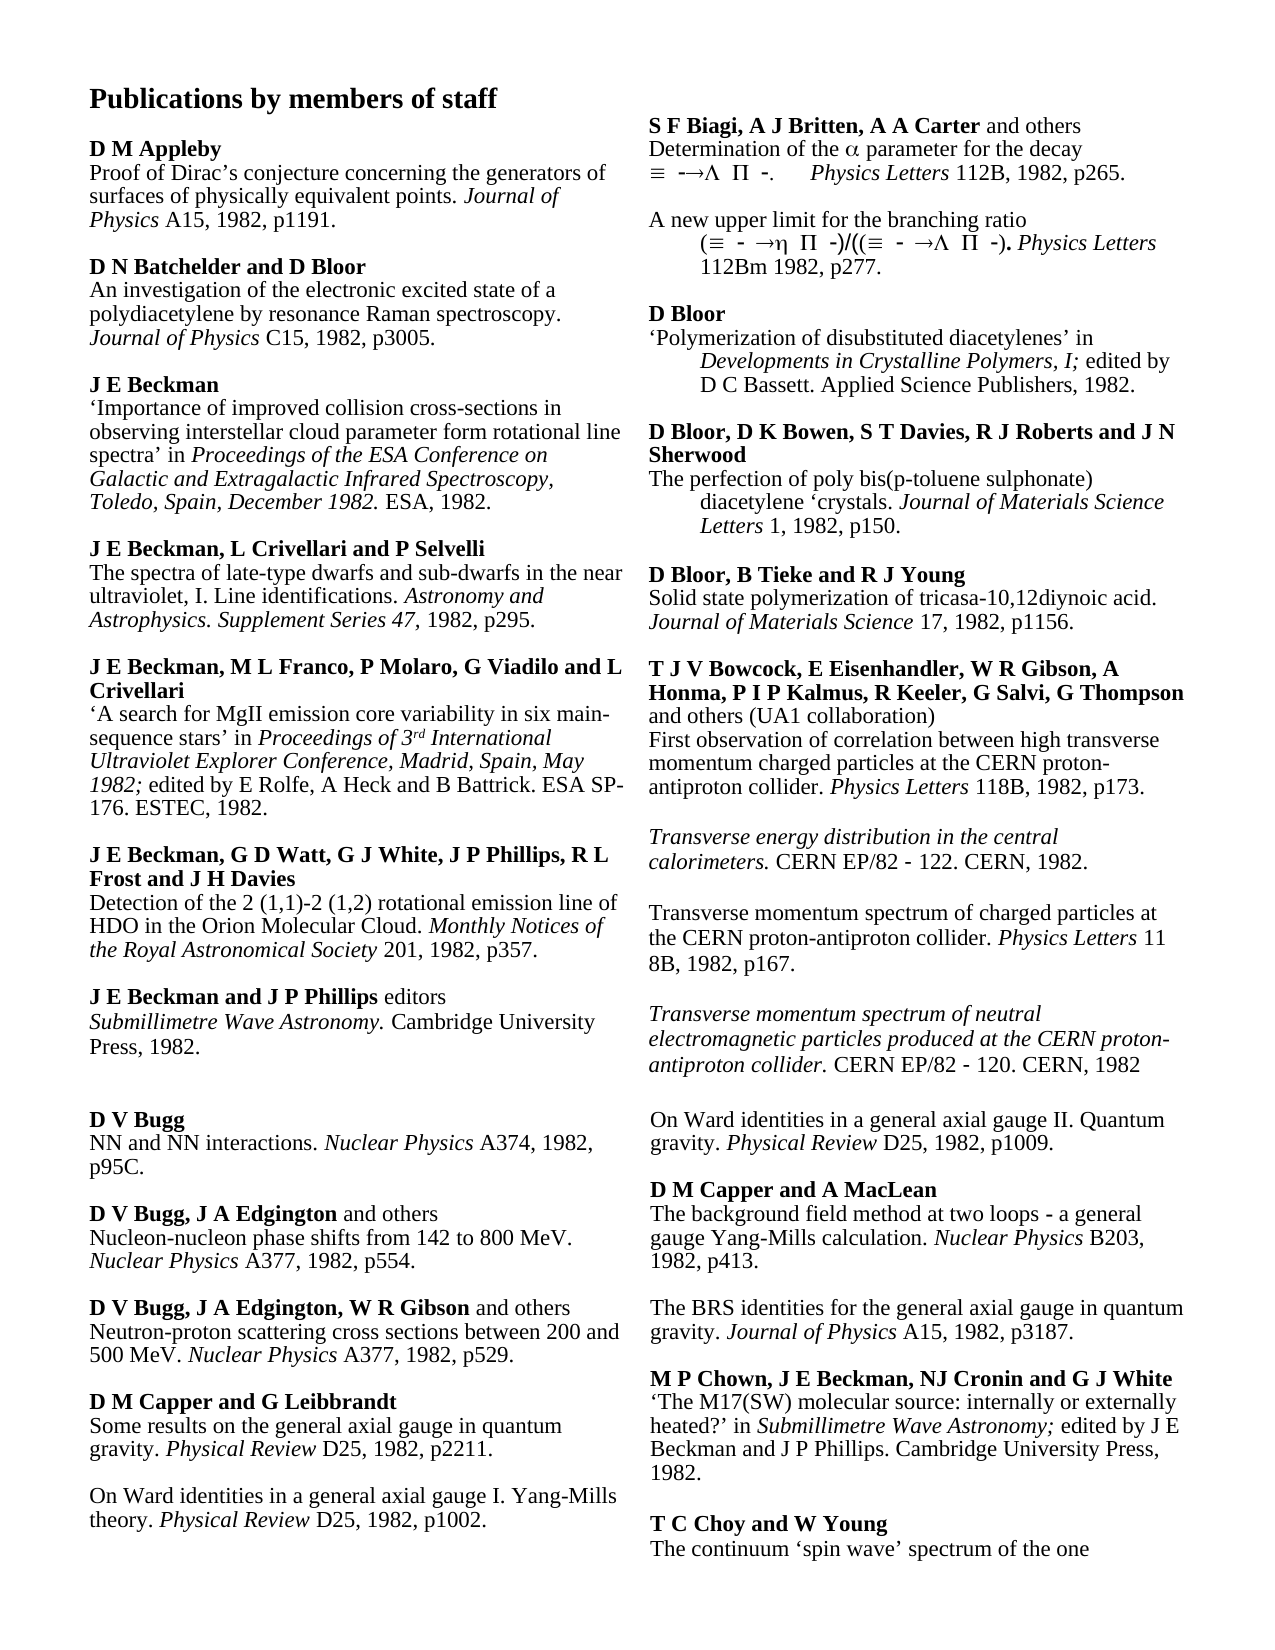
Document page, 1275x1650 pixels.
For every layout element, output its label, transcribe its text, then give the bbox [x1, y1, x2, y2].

text On Ward identities in a general axial gauge I. Yang-Mills theory. Physical Review D25, 1982, p1002. [89, 1485, 626, 1532]
text Some results on the general axial gauge in quantum gravity. Physical Review D25, 1982, p2211. [89, 1414, 626, 1462]
text D V Bugg, J A Edgington, W R Gibson and others [89, 1297, 626, 1320]
text M P Chown, J E Beckman, NJ Cronin and G J White [650, 1367, 1184, 1391]
text Transverse momentum spectrum of neutral electromagnetic particles produced at the CERN proton-antiproton collider. CERN EP/82 - 120. CERN, 1982 [648, 1001, 1184, 1077]
text First observation of correlation between high transverse momentum charged particles at the CERN proton-antiproton collider. Physics Letters 118B, 1982, p173. [648, 728, 1184, 799]
text J E Beckman, M L Franco, P Molaro, G Viadilo and L Crivellari [89, 656, 625, 703]
text Solid state polymerization of tricasa-10,12­diynoic acid. Journal of Materials Science 17, 1982, p1156. [648, 587, 1184, 634]
text ‘Importance of improved collision cross-sections in observing interstellar cloud parameter form rotational line spectra’ in Proceedings of the ESA Conference on Galactic and Extragalactic Infrared Spectroscopy, Toledo, Spain, December 1982. ESA, 1982. [89, 397, 625, 514]
text The continuum ‘spin wave’ spectrum of the one [650, 1536, 1184, 1561]
text Nucleon-nucleon phase shifts from 142 to 800 MeV. Nuclear Physics A377, 1982, p554. [89, 1226, 626, 1273]
text D V Bugg, J A Edgington and others [89, 1203, 626, 1226]
subtitle Publications by members of staff [89, 82, 1184, 114]
text The background field method at two loops - a general gauge Yang-Mills calculation. Nuclear Physics B203, 1982, p413. [650, 1203, 1184, 1273]
text D M Appleby [89, 138, 625, 161]
text J E Beckman, L Crivellari and P Selvelli [89, 538, 625, 562]
text A new upper limit for the branching ratio ()/((). Physics Letters 112Bm 1982, p277. [648, 208, 1184, 279]
text ‘The M17(SW) molecular source: internally or externally heated?’ in Submillimetre Wave Astronomy; edited by J E Beckman and J P Phillips. Cambridge University Press, 1982. [650, 1391, 1184, 1485]
text The BRS identities for the general axial gauge in quantum gravity. Journal of Physics A15, 1982, p3187. [650, 1297, 1184, 1344]
text D N Batchelder and D Bloor [89, 256, 625, 279]
text ‘Polymerization of disubstituted diacetylenes’ in Developments in Crystalline Polymers, I; edited by D C Bassett. Applied Science Publishers, 1982. [648, 326, 1184, 397]
text The spectra of late-type dwarfs and sub-dwarfs in the near ultraviolet, I. Line identifications. Astronomy and Astrophysics. Supplement Series 47, 1982, p295. [89, 562, 625, 632]
text Detection of the 2 (1,1)-2 (1,2) rotational emission line of HDO in the Orion Molecular Cloud. Monthly Notices of the Royal Astronomical Society 201, 1982, p357. [89, 891, 625, 962]
text Transverse momentum spectrum of charged particles at the CERN proton-antiproton collider. Physics Letters 11 8B, 1982, p167. [648, 900, 1184, 976]
text T J V Bowcock, E Eisenhandler, W R Gibson, A Honma, P I P Kalmus, R Keeler, G Salvi, G Thompson and others (UA1 collaboration) [648, 658, 1184, 728]
text D Bloor, B Tieke and R J Young [648, 563, 1184, 587]
text On Ward identities in a general axial gauge II. Quantum gravity. Physical Review D25, 1982, p1009. [650, 1108, 1184, 1156]
text NN and NN interactions. Nuclear Physics A374, 1982, p95C. [89, 1132, 626, 1179]
text Proof of Dirac’s conjecture concerning the generators of surfaces of physically equivalent points. Journal of Physics A15, 1982, p1191. [89, 161, 625, 232]
text An investigation of the electronic excited state of a polydiacetylene by resonance Raman spectroscopy. Journal of Physics C15, 1982, p3005. [89, 279, 625, 350]
text D M Capper and A MacLean [650, 1179, 1184, 1203]
subtitle T C Choy and W Young [650, 1511, 1184, 1536]
text S F Biagi, A J Britten, A A Carter and others [648, 114, 1184, 138]
text D M Capper and G Leibbrandt [89, 1391, 626, 1414]
text J E Beckman [89, 373, 625, 397]
text J E Beckman and J P Phillips editors [89, 985, 625, 1009]
text Transverse energy distribution in the central calorimeters. CERN EP/82 - 122. CERN, 1982. [648, 824, 1184, 875]
text D Bloor [648, 303, 1184, 326]
text J E Beckman, G D Watt, G J White, J P Phillips, R L Frost and J H Davies [89, 844, 625, 891]
text D Bloor, D K Bowen, S T Davies, R J Roberts and J N Sherwood [648, 420, 1184, 467]
text The perfection of poly bis(p-toluene sulphonate) diacetylene ‘crystals. Journal of Materials Science Letters 1, 1982, p150. [648, 467, 1184, 538]
text D V Bugg [89, 1108, 626, 1132]
text Submillimetre Wave Astronomy. Cambridge University Press, 1982. [89, 1009, 625, 1059]
text Neutron-proton scattering cross sections between 200 and 500 MeV. Nuclear Physics A377, 1982, p529. [89, 1320, 626, 1367]
text Determination of the  parameter for the decay  Physics Letters 112B, 1982, p265. [648, 138, 1184, 185]
text ‘A search for MgII emission core variability in six main-sequence stars’ in Proceedings of 3rd International Ultraviolet Explorer Conference, Madrid, Spain, May 1982; edited by E Rolfe, A Heck and B Battrick. ESA SP-176. ESTEC, 1982. [89, 703, 625, 821]
